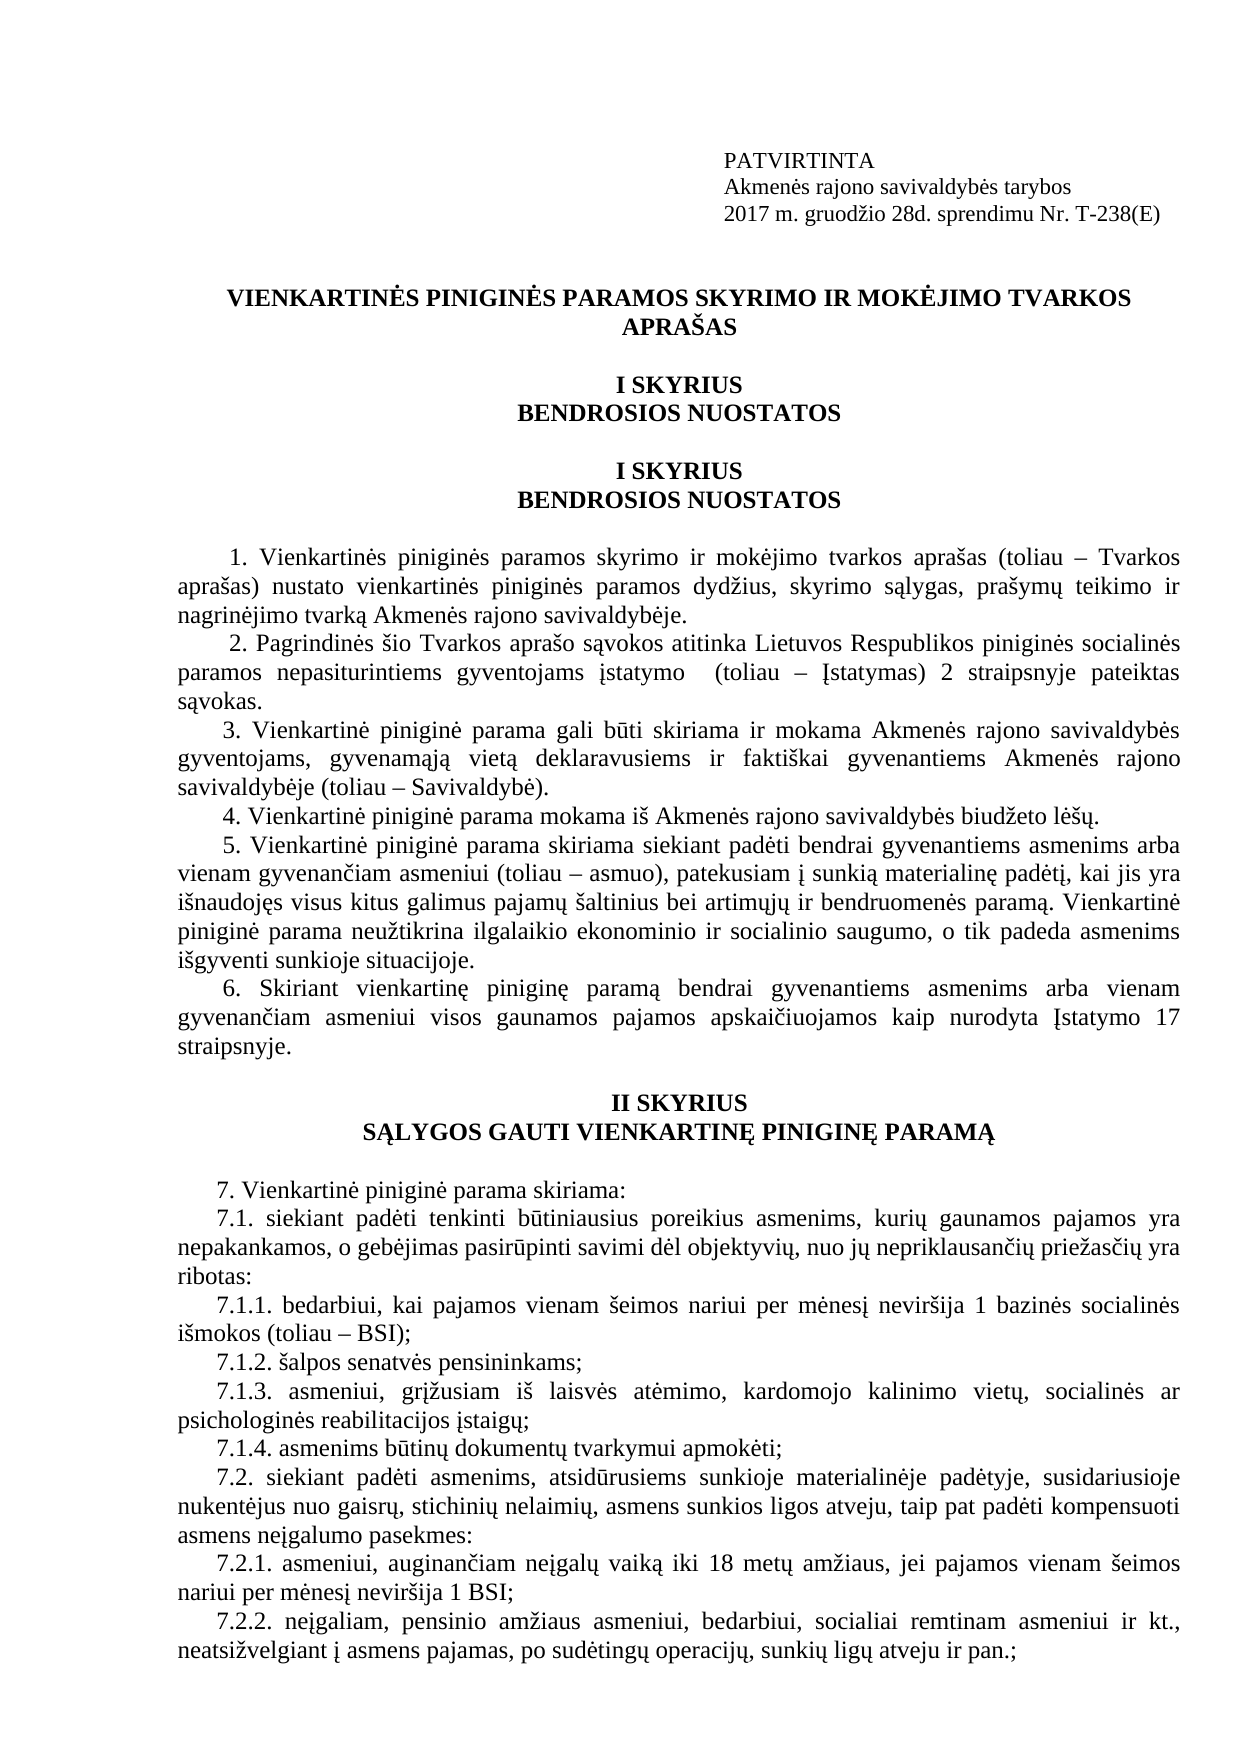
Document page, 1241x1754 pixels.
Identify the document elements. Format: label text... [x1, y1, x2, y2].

text BENDROSIOS NUOSTATOS [177, 485, 1181, 513]
text PATVIRTINTA [177, 147, 1181, 173]
text I SKYRIUS [177, 370, 1181, 398]
text 2. Pagrindinės šio Tvarkos aprašo sąvokos atitinka Lietuvos Respublikos piniginės socialinės paramos nepasiturintiems gyventojams įstatymo (toliau – Įstatymas) 2 straipsnyje pateiktas sąvokas. [177, 628, 1181, 715]
text Akmenės rajono savivaldybės tarybos [177, 173, 1181, 199]
text VIENKARTINĖS PINIGINĖS PARAMOS SKYRIMO IR MOKĖJIMO TVARKOS APRAŠAS [177, 283, 1181, 341]
text SĄLYGOS GAUTI VIENKARTINĘ PINIGINĘ PARAMĄ [177, 1117, 1181, 1146]
text 6. Skiriant vienkartinę piniginę paramą bendrai gyvenantiems asmenims arba vienam gyvenančiam asmeniui visos gaunamos pajamos apskaičiuojamos kaip nurodyta Įstatymo 17 straipsnyje. [177, 973, 1181, 1060]
text 7.1.3. asmeniui, grįžusiam iš laisvės atėmimo, kardomojo kalinimo vietų, socialinės ar psichologinės reabilitacijos įstaigų; [177, 1376, 1181, 1433]
text 7.2. siekiant padėti asmenims, atsidūrusiems sunkioje materialinėje padėtyje, susidariusioje nukentėjus nuo gaisrų, stichinių nelaimių, asmens sunkios ligos atveju, taip pat padėti kompensuoti asmens neįgalumo pasekmes: [177, 1462, 1181, 1548]
text 4. Vienkartinė piniginė parama mokama iš Akmenės rajono savivaldybės biudžeto lėšų. [177, 801, 1181, 830]
text 7.1.2. šalpos senatvės pensininkams; [177, 1347, 1181, 1376]
text 7.1.4. asmenims būtinų dokumentų tvarkymui apmokėti; [177, 1433, 1181, 1462]
text II SKYRIUS [177, 1088, 1181, 1117]
text 7.2.1. asmeniui, auginančiam neįgalų vaiką iki 18 metų amžiaus, jei pajamos vienam šeimos nariui per mėnesį neviršija 1 BSI; [177, 1548, 1181, 1606]
text BENDROSIOS NUOSTATOS [177, 398, 1181, 427]
text 5. Vienkartinė piniginė parama skiriama siekiant padėti bendrai gyvenantiems asmenims arba vienam gyvenančiam asmeniui (toliau – asmuo), patekusiam į sunkią materialinę padėtį, kai jis yra išnaudojęs visus kitus galimus pajamų šaltinius bei artimųjų ir bendruomenės paramą. Vienkartinė piniginė parama neužtikrina ilgalaikio ekonominio ir socialinio saugumo, o tik padeda asmenims išgyventi sunkioje situacijoje. [177, 830, 1181, 973]
text I SKYRIUS [177, 456, 1181, 485]
text 7. Vienkartinė piniginė parama skiriama: [177, 1175, 1181, 1203]
text 7.2.2. neįgaliam, pensinio amžiaus asmeniui, bedarbiui, socialiai remtinam asmeniui ir kt., neatsižvelgiant į asmens pajamas, po sudėtingų operacijų, sunkių ligų atveju ir pan.; [177, 1606, 1181, 1663]
text 2017 m. gruodžio 28d. sprendimu Nr. T-238(E) [177, 199, 1181, 226]
text 3. Vienkartinė piniginė parama gali būti skiriama ir mokama Akmenės rajono savivaldybės gyventojams, gyvenamąją vietą deklaravusiems ir faktiškai gyvenantiems Akmenės rajono savivaldybėje (toliau – Savivaldybė). [177, 715, 1181, 801]
text 7.1. siekiant padėti tenkinti būtiniausius poreikius asmenims, kurių gaunamos pajamos yra nepakankamos, o gebėjimas pasirūpinti savimi dėl objektyvių, nuo jų nepriklausančių priežasčių yra ribotas: [177, 1203, 1181, 1290]
text 7.1.1. bedarbiui, kai pajamos vienam šeimos nariui per mėnesį neviršija 1 bazinės socialinės išmokos (toliau – BSI); [177, 1290, 1181, 1347]
text 1. Vienkartinės piniginės paramos skyrimo ir mokėjimo tvarkos aprašas (toliau – Tvarkos aprašas) nustato vienkartinės piniginės paramos dydžius, skyrimo sąlygas, prašymų teikimo ir nagrinėjimo tvarką Akmenės rajono savivaldybėje. [177, 542, 1181, 628]
